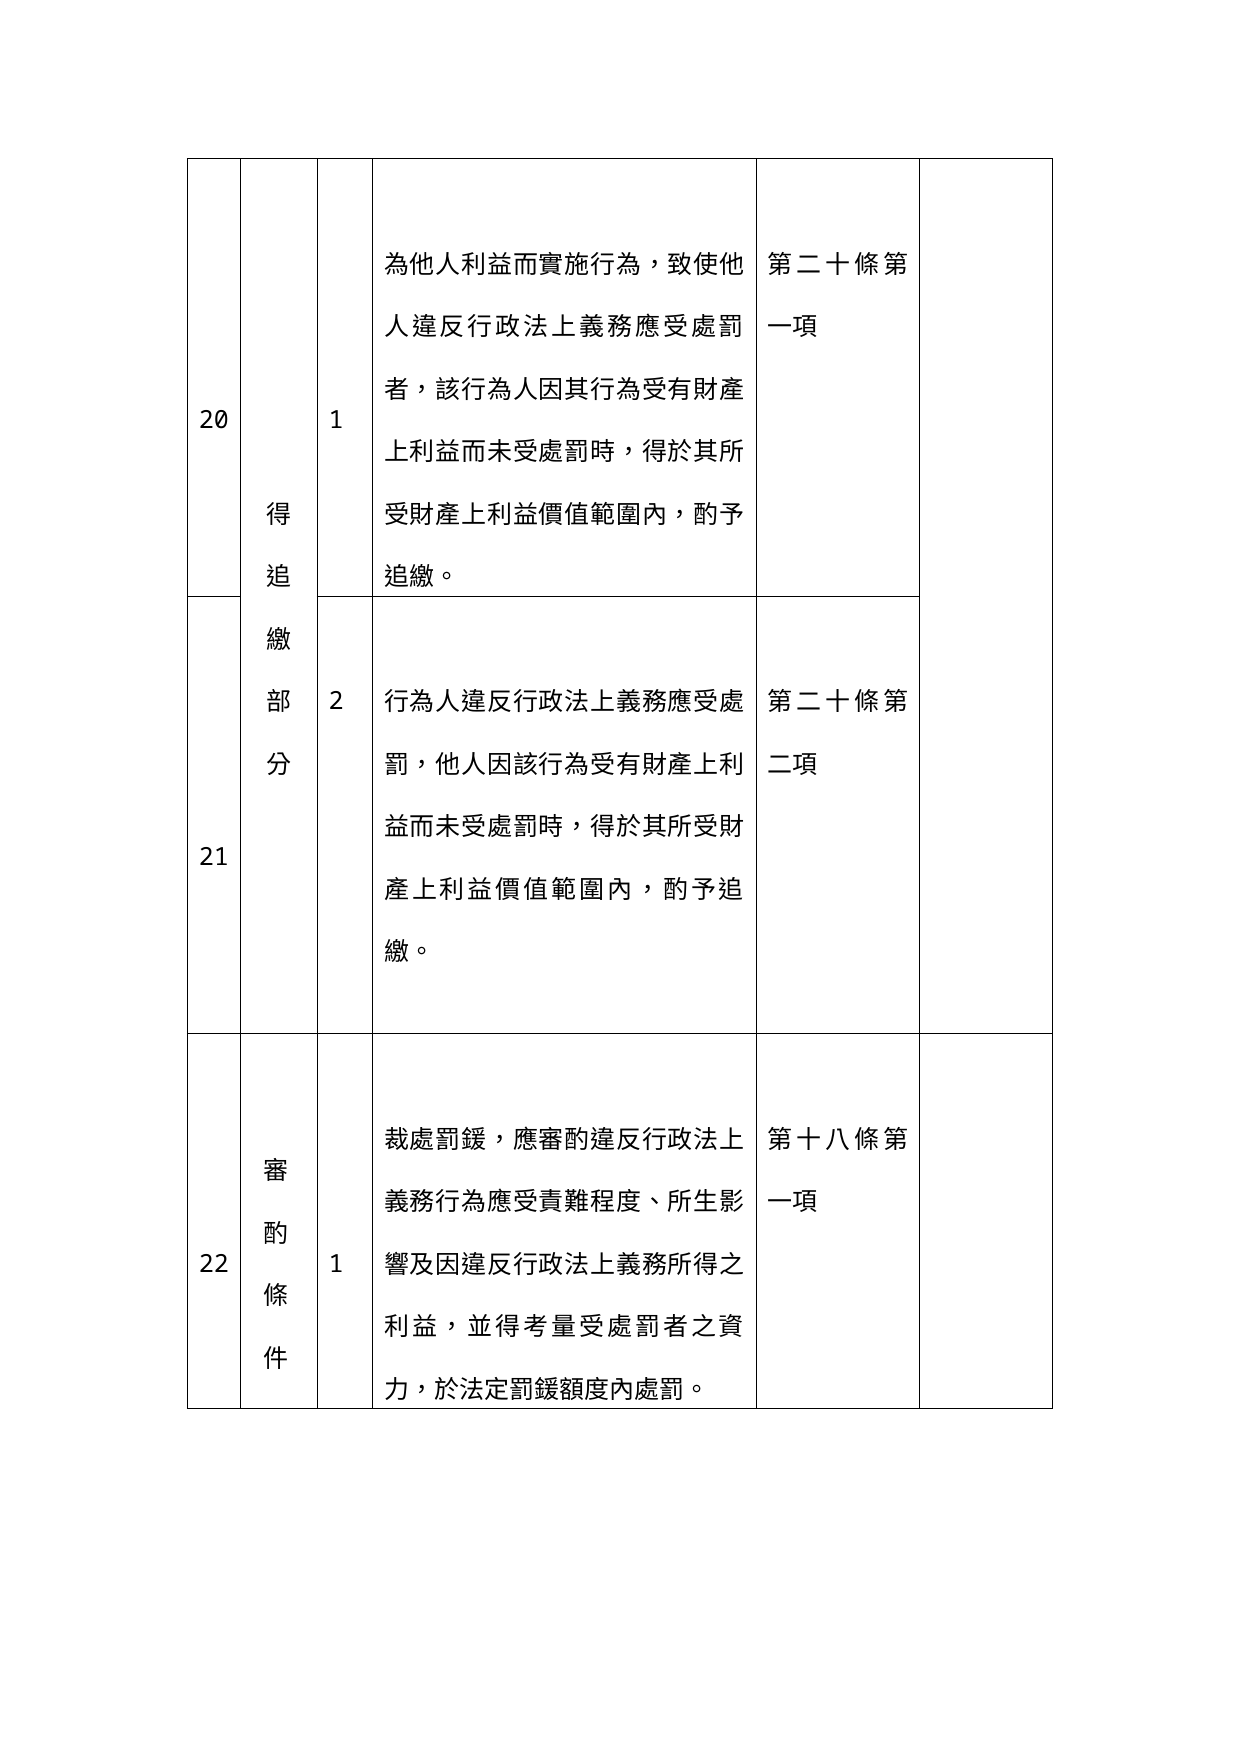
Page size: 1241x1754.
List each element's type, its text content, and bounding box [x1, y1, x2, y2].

table_cell 21 [188, 597, 240, 1033]
table_cell 1 [318, 1034, 372, 1408]
table_cell 1 [318, 159, 372, 596]
table_cell 第十八條第一項 [757, 1034, 919, 1408]
table_cell 行為人違反行政法上義務應受處罰，他人因該行為受有財產上利益而未受處罰時，得於其所受財產上利益價值範圍內，酌予追繳。 [373, 597, 756, 1033]
table_cell 為他人利益而實施行為，致使他人違反行政法上義務應受處罰者，該行為人因其行為受有財產上利益而未受處罰時，得於其所受財產上利益價值範圍內，酌予追繳。 [373, 159, 756, 596]
table_cell 審酌條件 [241, 1034, 317, 1408]
table_cell 裁處罰鍰，應審酌違反行政法上義務行為應受責難程度、所生影響及因違反行政法上義務所得之利益，並得考量受處罰者之資力，於法定罰鍰額度內處罰。 [373, 1034, 756, 1408]
table_cell [920, 1034, 1052, 1408]
table_cell 第二十條第一項 [757, 159, 919, 596]
table_cell 2 [318, 597, 372, 1033]
table_cell 22 [188, 1034, 240, 1408]
table_cell 得追繳部分 [241, 159, 317, 1033]
table_cell 第二十條第二項 [757, 597, 919, 1033]
table_cell 20 [188, 159, 240, 596]
table_cell [920, 159, 1052, 1033]
